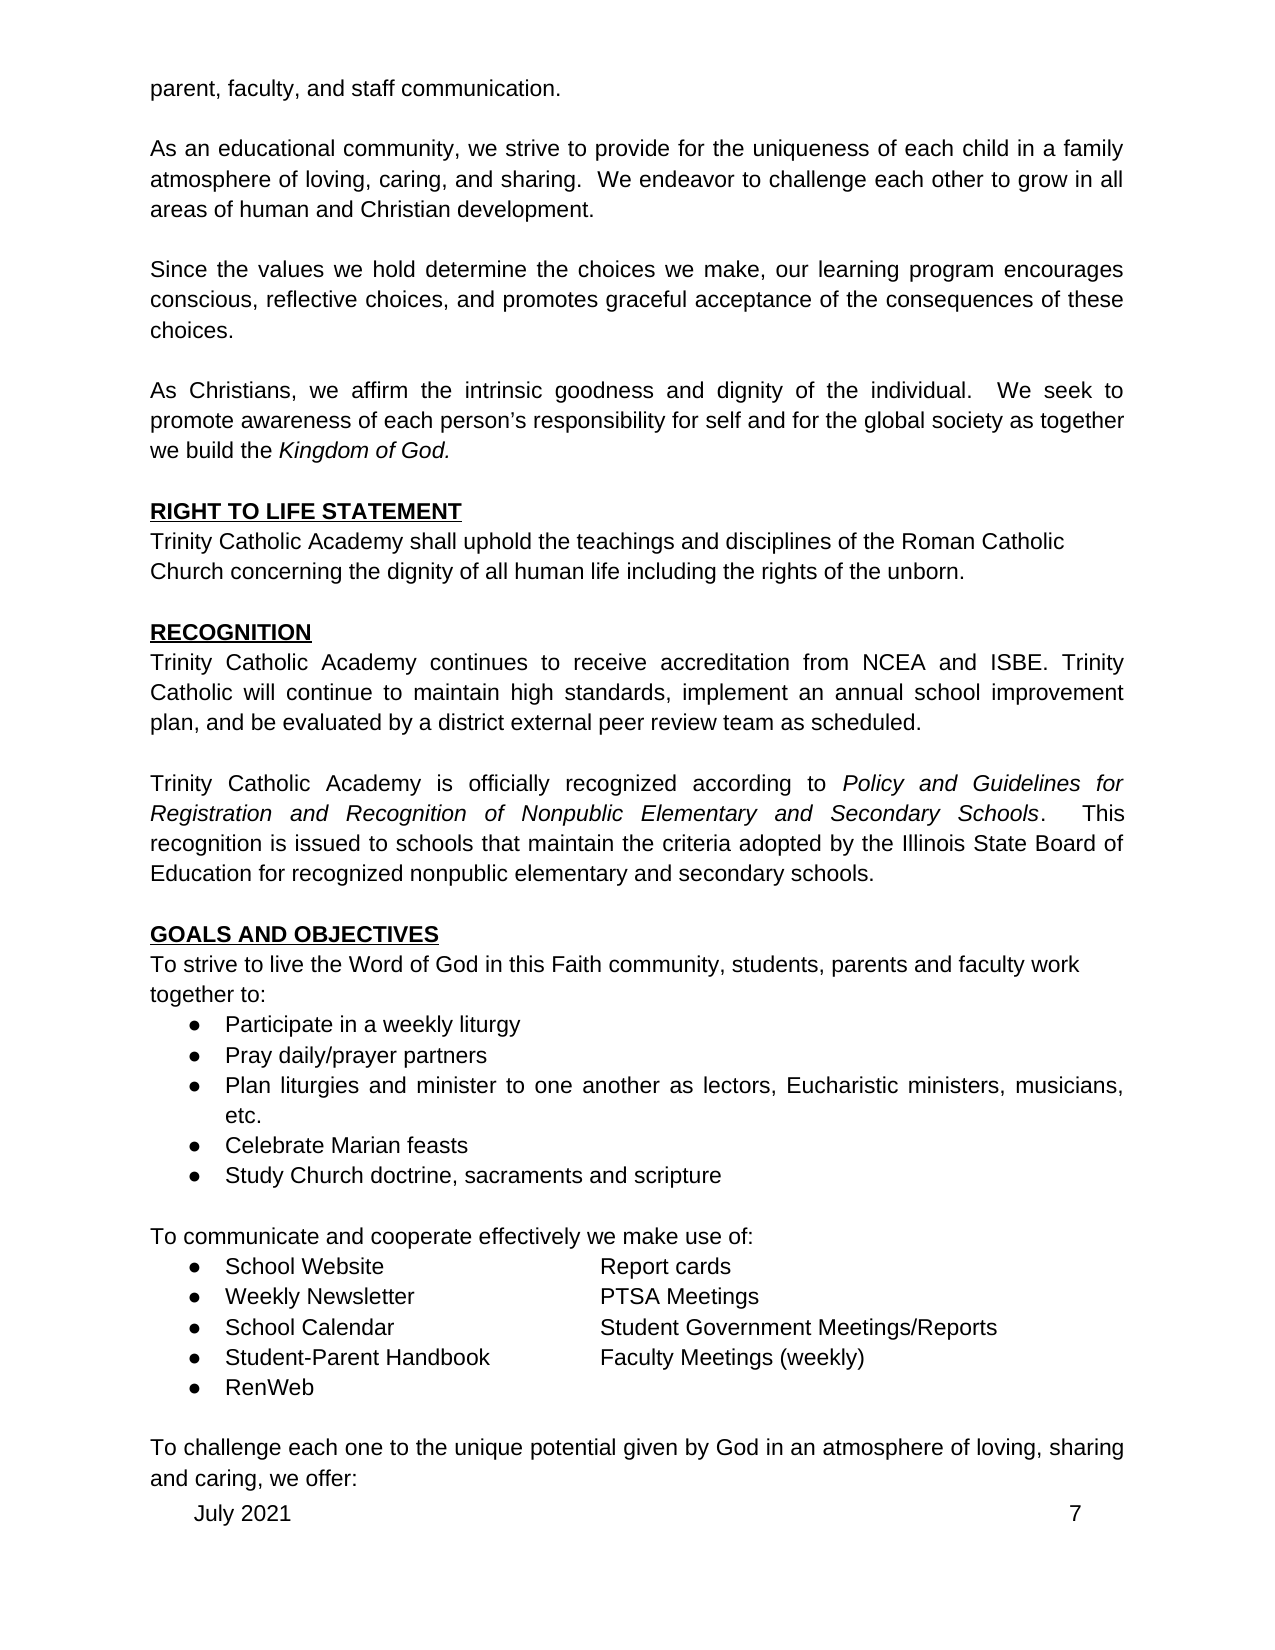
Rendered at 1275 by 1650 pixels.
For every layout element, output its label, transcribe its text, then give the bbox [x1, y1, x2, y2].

list Pray daily/prayer partners [187, 1042, 1125, 1068]
list Weekly Newsletter PTSA Meetings [187, 1283, 1125, 1310]
text To strive to live the Word of God in this Faith community, students, parents and faculty work together to: [150, 951, 1125, 1008]
list RenWeb [187, 1374, 1125, 1400]
text RECOGNITION [150, 619, 1125, 645]
list School Calendar Student Government Meetings/Reports [187, 1313, 1125, 1340]
list Participate in a weekly liturgy [187, 1011, 1125, 1038]
text To communicate and cooperate effectively we make use of: [150, 1223, 1125, 1249]
text Trinity Catholic Academy shall uphold the teachings and disciplines of the Roman Catholic Church concerning the dignity of all human life including the rights of the unborn. [150, 528, 1125, 585]
text RIGHT TO LIFE STATEMENT [150, 498, 1125, 524]
text Trinity Catholic Academy continues to receive accreditation from NCEA and ISBE. Trinity Catholic will continue to maintain high standards, implement an annual school improvement plan, and be evaluated by a district external peer review team as scheduled. [150, 649, 1125, 736]
list Plan liturgies and minister to one another as lectors, Eucharistic ministers, musicians, etc. [187, 1072, 1125, 1128]
text parent, faculty, and staff communication. [150, 75, 1125, 101]
list Study Church doctrine, sacraments and scripture [187, 1162, 1125, 1189]
list School Website Report cards [187, 1253, 1125, 1279]
text As an educational community, we strive to provide for the uniqueness of each child in a family atmosphere of loving, caring, and sharing. We endeavor to challenge each other to grow in all areas of human and Christian development. [150, 135, 1125, 222]
list Celebrate Marian feasts [187, 1132, 1125, 1159]
text GOALS AND OBJECTIVES [150, 921, 1125, 947]
text Since the values we hold determine the choices we make, our learning program encourages conscious, reflective choices, and promotes graceful acceptance of the consequences of these choices. [150, 256, 1125, 343]
text Trinity Catholic Academy is officially recognized according to Policy and Guidelines for Registration and Recognition of Nonpublic Elementary and Secondary Schools. This recognition is issued to schools that maintain the criteria adopted by the Illinois State Board of Education for recognized nonpublic elementary and secondary schools. [150, 770, 1125, 887]
text As Christians, we affirm the intrinsic goodness and dignity of the individual. We seek to promote awareness of each person’s responsibility for self and for the global society as together we build the Kingdom of God. [150, 377, 1125, 464]
text To challenge each one to the unique potential given by God in an atmosphere of loving, sharing and caring, we offer: [150, 1434, 1125, 1491]
list Student-Parent Handbook Faculty Meetings (weekly) [187, 1344, 1125, 1370]
